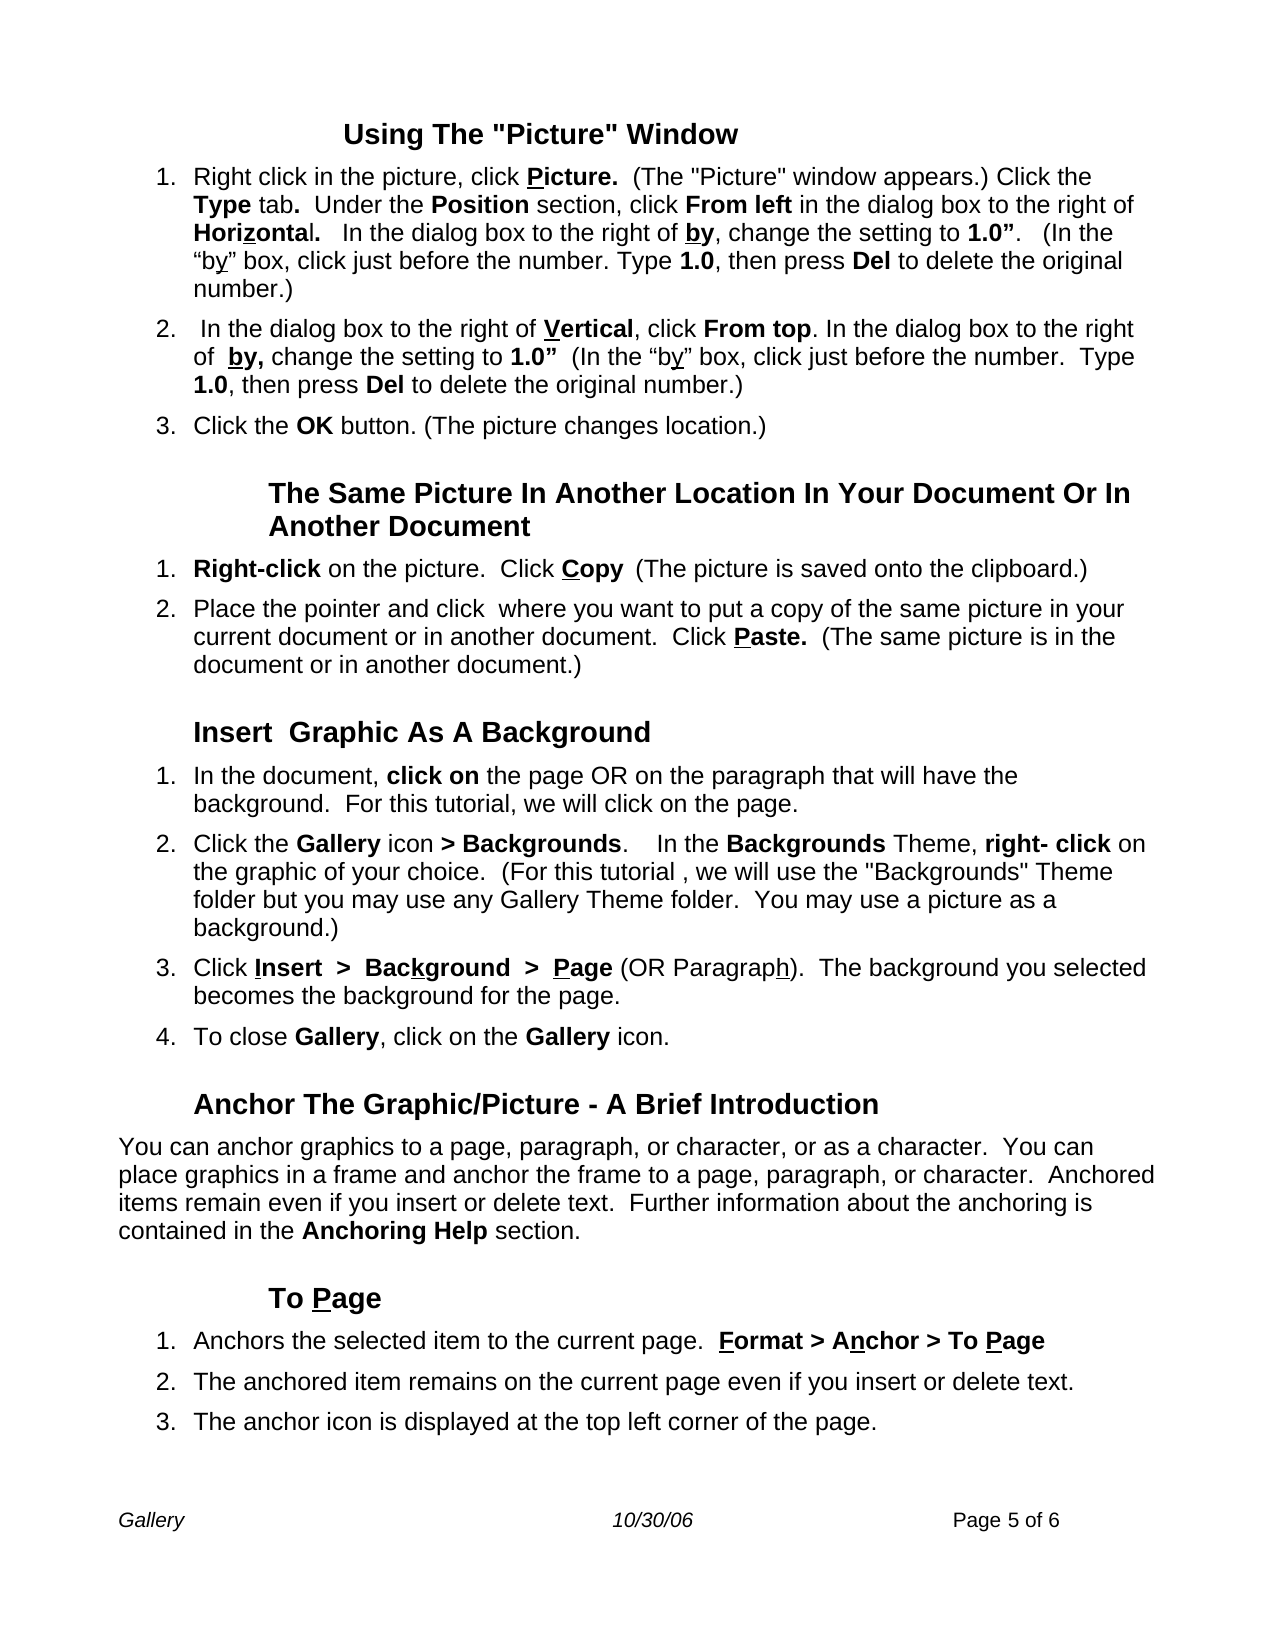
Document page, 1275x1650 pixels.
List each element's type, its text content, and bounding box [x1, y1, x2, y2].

list Place the pointer and click where you want to put a copy of the same picture in your current document or in another document. Click Paste. (The same picture is in the document or in another document.) [156, 595, 1157, 679]
list The anchor icon is displayed at the top left corner of the page. [156, 1408, 1157, 1436]
list Click Insert > Background > Page (OR Paragraph). The background you selected becomes the background for the page. [156, 954, 1157, 1010]
list To close Gallery, click on the Gallery icon. [156, 1022, 1157, 1050]
text You can anchor graphics to a page, paragraph, or character, or as a character. You can place graphics in a frame and anchor the frame to a page, paragraph, or character. Anchored items remain even if you insert or delete text. Further information about the anchoring is contained in the Anchoring Help section. [118, 1133, 1157, 1244]
list The anchored item remains on the current page even if you insert or delete text. [156, 1367, 1157, 1395]
list Right-click on the picture. Click Copy (The picture is saved onto the clipboard.) [156, 555, 1157, 583]
subtitle Using The "Picture" Window [343, 118, 1157, 151]
list Click the Gallery icon > Backgrounds. In the Backgrounds Theme, right- click on the graphic of your choice. (For this tutorial , we will use the "Backgrounds" Theme folder but you may use any Gallery Theme folder. You may use a picture as a background.) [156, 830, 1157, 941]
list Right click in the picture, click Picture. (The "Picture" window appears.) Click the Type tab. Under the Position section, click From left in the dialog box to the right of Horizontal. In the dialog box to the right of by, change the setting to 1.0”. (In the “by” box, click just before the number. Type 1.0, then press Del to delete the original number.) [156, 163, 1157, 303]
list In the document, click on the page OR on the paragraph that will have the background. For this tutorial, we will click on the page. [156, 761, 1157, 817]
list Anchors the selected item to the current page. Format > Anchor > To Page [156, 1327, 1157, 1355]
list Click the OK button. (The picture changes location.) [156, 412, 1157, 439]
list In the dialog box to the right of Vertical, click From top. In the dialog box to the right of by, change the setting to 1.0” (In the “by” box, click just before the number. Type 1.0, then press Del to delete the original number.) [156, 315, 1157, 399]
subtitle The Same Picture In Another Location In Your Document Or In Another Document [268, 477, 1157, 542]
subtitle Insert Graphic As A Background [193, 716, 1157, 749]
subtitle To Page [268, 1282, 1157, 1314]
subtitle Anchor The Graphic/Picture - A Brief Introduction [193, 1088, 1157, 1120]
